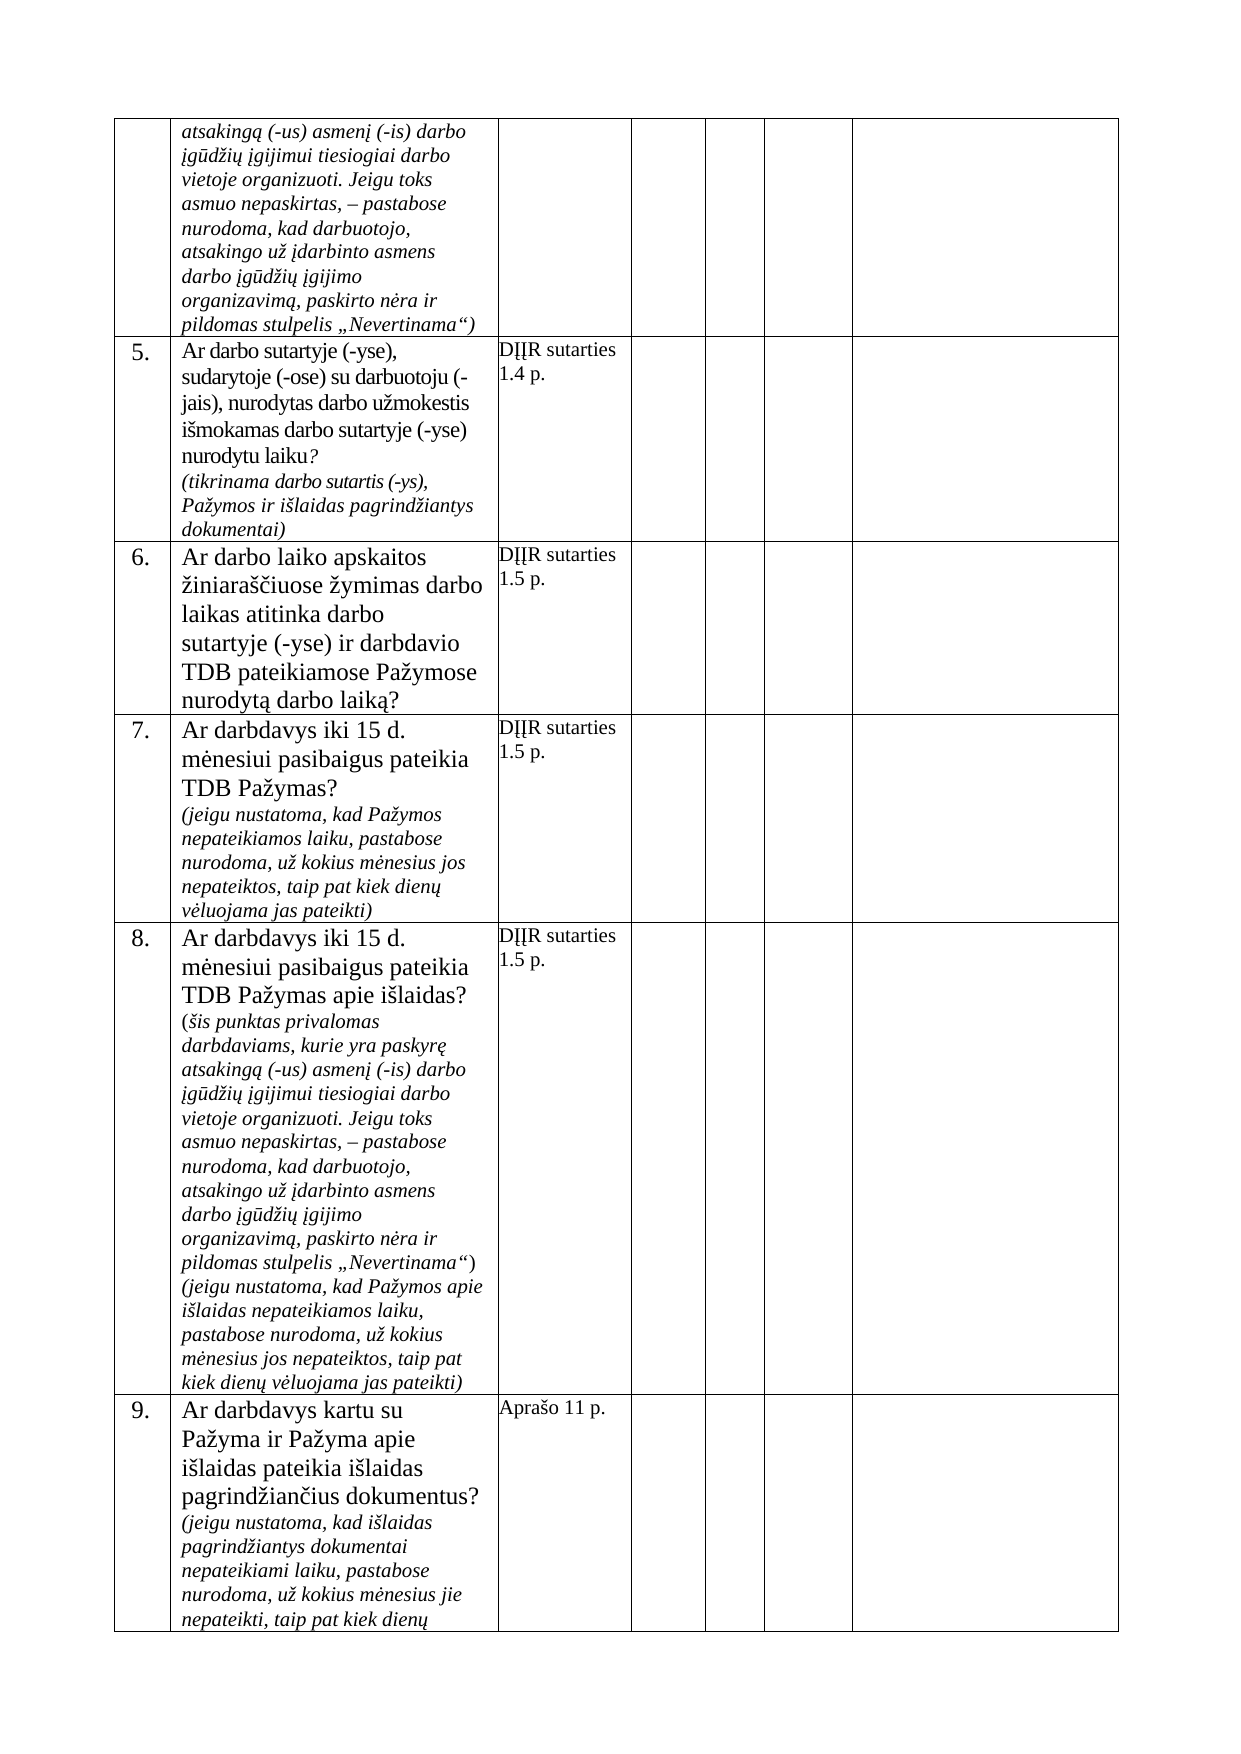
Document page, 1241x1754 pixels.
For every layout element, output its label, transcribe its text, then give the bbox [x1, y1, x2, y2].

table_cell DĮĮR sutarties 1.5 p. [499, 542, 631, 714]
table_cell [632, 923, 705, 1394]
table_cell [765, 923, 852, 1394]
table_cell DĮĮR sutarties 1.5 p. [499, 923, 631, 1394]
table_cell [632, 337, 705, 541]
table_cell [853, 542, 1118, 714]
table_cell [765, 715, 852, 922]
table_cell [853, 923, 1118, 1394]
table_cell 6. [115, 542, 170, 714]
table_cell 9. [115, 1395, 170, 1631]
table_cell [499, 119, 631, 336]
table_cell 5. [115, 337, 170, 541]
table_cell [853, 337, 1118, 541]
table_cell [632, 715, 705, 922]
table_cell [765, 542, 852, 714]
table_cell [632, 119, 705, 336]
table_cell [632, 1395, 705, 1631]
table_cell [706, 337, 764, 541]
table_cell [853, 119, 1118, 336]
table_cell 8. [115, 923, 170, 1394]
table_cell [853, 715, 1118, 922]
table_cell Ar darbdavys iki 15 d. mėnesiui pasibaigus pateikia TDB Pažymas? (jeigu nustatoma, kad Pažymos nepateikiamos laiku, pastabose nurodoma, už kokius mėnesius jos nepateiktos, taip pat kiek dienų vėluojama jas pateikti) [171, 715, 498, 922]
table_cell [706, 923, 764, 1394]
table_cell [706, 1395, 764, 1631]
table_cell [765, 1395, 852, 1631]
table_cell [115, 119, 170, 336]
table_cell [706, 542, 764, 714]
table_cell Ar darbdavys iki 15 d. mėnesiui pasibaigus pateikia TDB Pažymas apie išlaidas? (šis punktas privalomas darbdaviams, kurie yra paskyrę atsakingą (-us) asmenį (-is) darbo įgūdžių įgijimui tiesiogiai darbo vietoje organizuoti. Jeigu toks asmuo nepaskirtas, – pastabose nurodoma, kad darbuotojo, atsakingo už įdarbinto asmens darbo įgūdžių įgijimo organizavimą, paskirto nėra ir pildomas stulpelis „Nevertinama“) (jeigu nustatoma, kad Pažymos apie išlaidas nepateikiamos laiku, pastabose nurodoma, už kokius mėnesius jos nepateiktos, taip pat kiek dienų vėluojama jas pateikti) [171, 923, 498, 1394]
table_cell [765, 337, 852, 541]
table_cell [632, 542, 705, 714]
table_cell Ar darbdavys kartu su Pažyma ir Pažyma apie išlaidas pateikia išlaidas pagrindžiančius dokumentus? (jeigu nustatoma, kad išlaidas pagrindžiantys dokumentai nepateikiami laiku, pastabose nurodoma, už kokius mėnesius jie nepateikti, taip pat kiek dienų [171, 1395, 498, 1631]
table_cell 7. [115, 715, 170, 922]
table_cell Aprašo 11 p. [499, 1395, 631, 1631]
table_cell [765, 119, 852, 336]
table_cell Ar darbo laiko apskaitos žiniaraščiuose žymimas darbo laikas atitinka darbo sutartyje (-yse) ir darbdavio TDB pateikiamose Pažymose nurodytą darbo laiką? [171, 542, 498, 714]
table_cell DĮĮR sutarties 1.5 p. [499, 715, 631, 922]
table_cell DĮĮR sutarties 1.4 p. [499, 337, 631, 541]
table_cell Ar darbo sutartyje (-yse), sudarytoje (-ose) su darbuotoju (-jais), nurodytas darbo užmokestis išmokamas darbo sutartyje (-yse) nurodytu laiku? (tikrinama darbo sutartis (-ys), Pažymos ir išlaidas pagrindžiantys dokumentai) [171, 337, 498, 541]
table_cell [706, 119, 764, 336]
table_cell [706, 715, 764, 922]
table_cell atsakingą (-us) asmenį (-is) darbo įgūdžių įgijimui tiesiogiai darbo vietoje organizuoti. Jeigu toks asmuo nepaskirtas, – pastabose nurodoma, kad darbuotojo, atsakingo už įdarbinto asmens darbo įgūdžių įgijimo organizavimą, paskirto nėra ir pildomas stulpelis „Nevertinama“) [171, 119, 498, 336]
table_cell [853, 1395, 1118, 1631]
